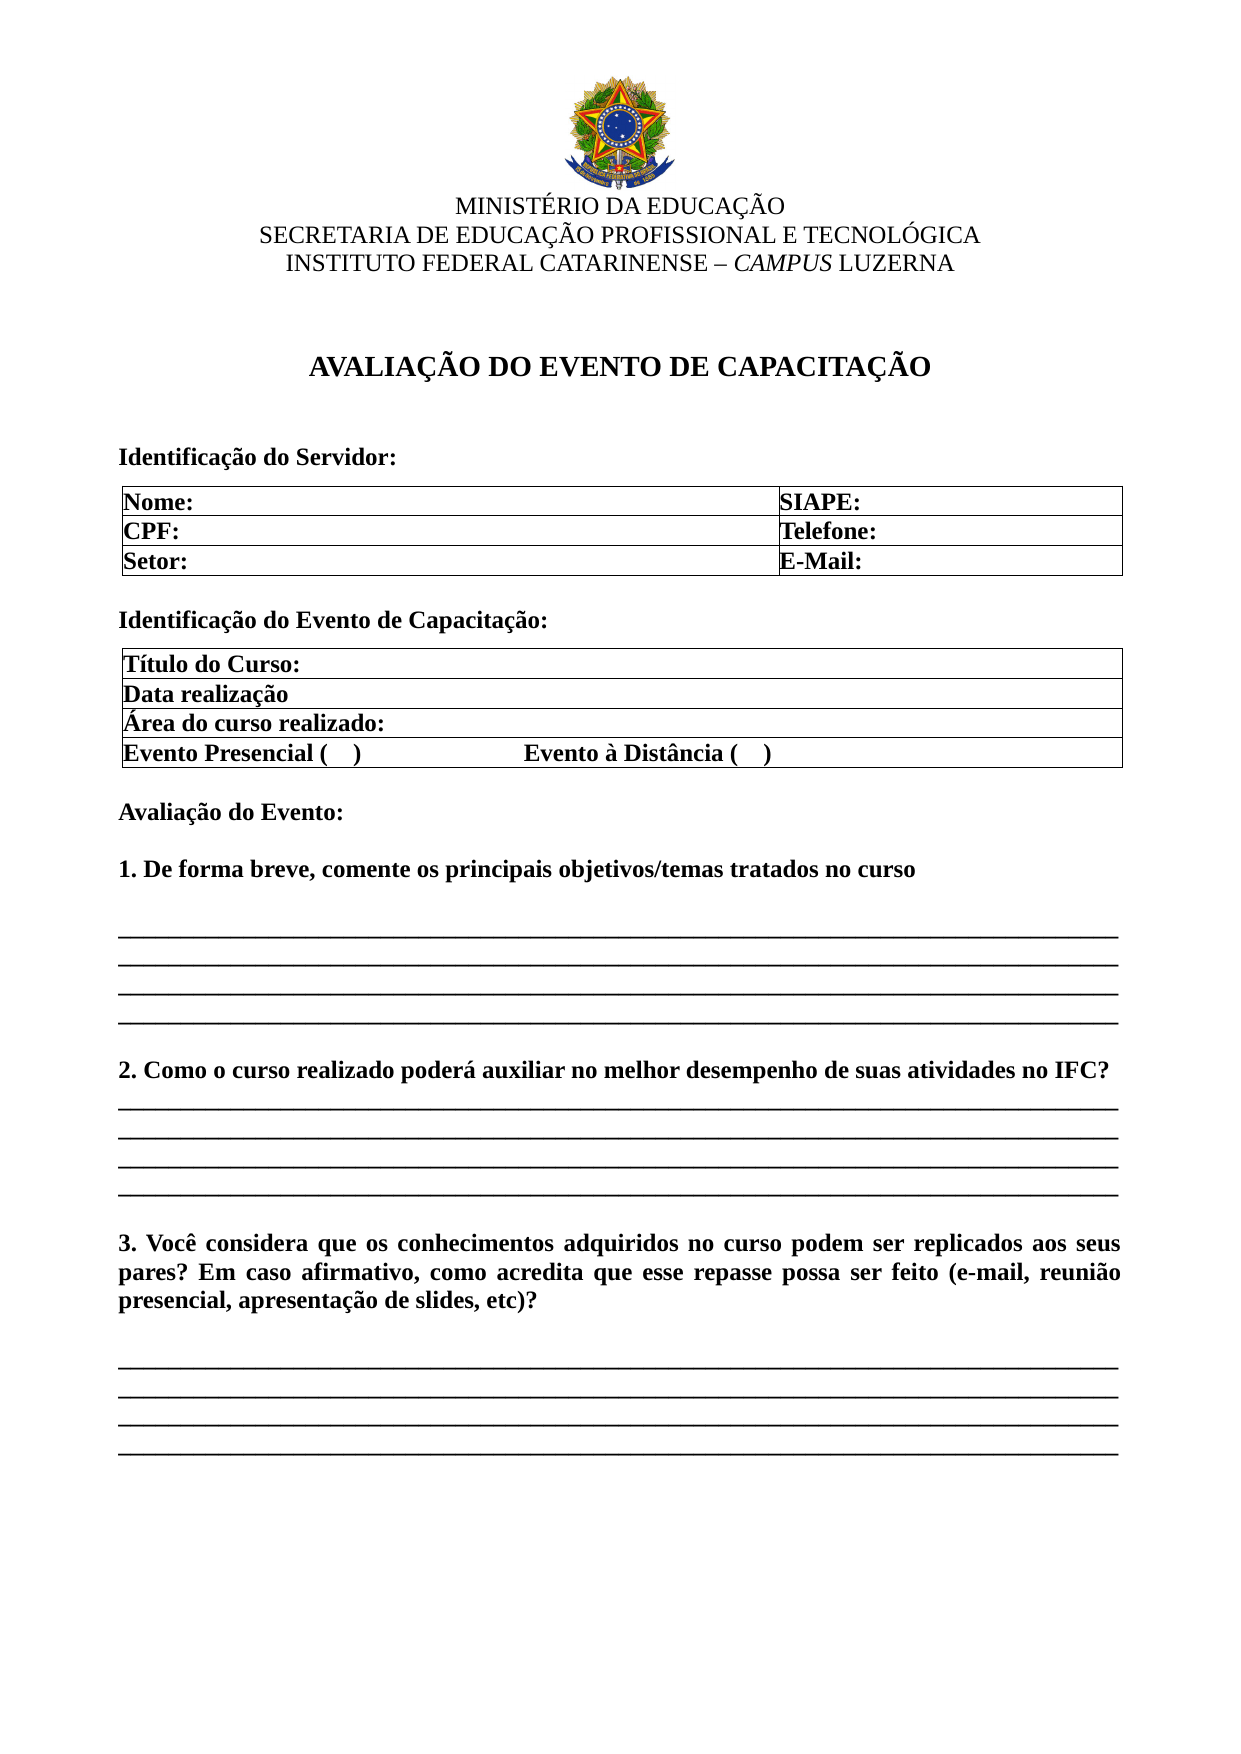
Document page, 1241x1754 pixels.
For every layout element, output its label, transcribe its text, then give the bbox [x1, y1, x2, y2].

table_cell Área do curso realizado: [123, 709, 1122, 737]
table_header SIAPE: [780, 487, 1122, 515]
text ________________________________________________________________________________________________________________________________________________________________________________________________________________________________________________________________________________________________________________________________ [118, 1343, 1122, 1458]
table_header Título do Curso: [123, 649, 1122, 678]
table_cell Telefone: [780, 516, 1122, 545]
text ________________________________________________________________________________________________________________________________________________________________________________________________________________________________________________________________________________________________________________________________ [118, 912, 1122, 1027]
table_cell CPF: [123, 516, 779, 545]
table_cell Data realização [123, 679, 1122, 707]
table_cell E-Mail: [780, 546, 1122, 575]
text 2. Como o curso realizado poderá auxiliar no melhor desempenho de suas atividades no IFC? [118, 1056, 1122, 1084]
text 3. Você considera que os conhecimentos adquiridos no curso podem ser replicados aos seus pares? Em caso afirmativo, como acredita que esse repasse possa ser feito (e-mail, reunião presencial, apresentação de slides, etc)? [118, 1228, 1122, 1314]
table_cell Evento Presencial ( ) Evento à Distância ( ) [123, 738, 1122, 767]
text 1. De forma breve, comente os principais objetivos/temas tratados no curso [118, 854, 1122, 883]
table_header Nome: [123, 487, 779, 515]
text Identificação do Evento de Capacitação: [118, 605, 1122, 633]
text ________________________________________________________________________________________________________________________________________________________________________________________________________________________________________________________________________________________________________________________________ [118, 1084, 1122, 1199]
text Avaliação do Evento: [118, 797, 1122, 826]
table_cell Setor: [123, 546, 779, 575]
text AVALIAÇÃO DO EVENTO DE CAPACITAÇÃO [118, 349, 1122, 383]
picture [564, 75, 676, 191]
text Identificação do Servidor: [118, 442, 1122, 471]
